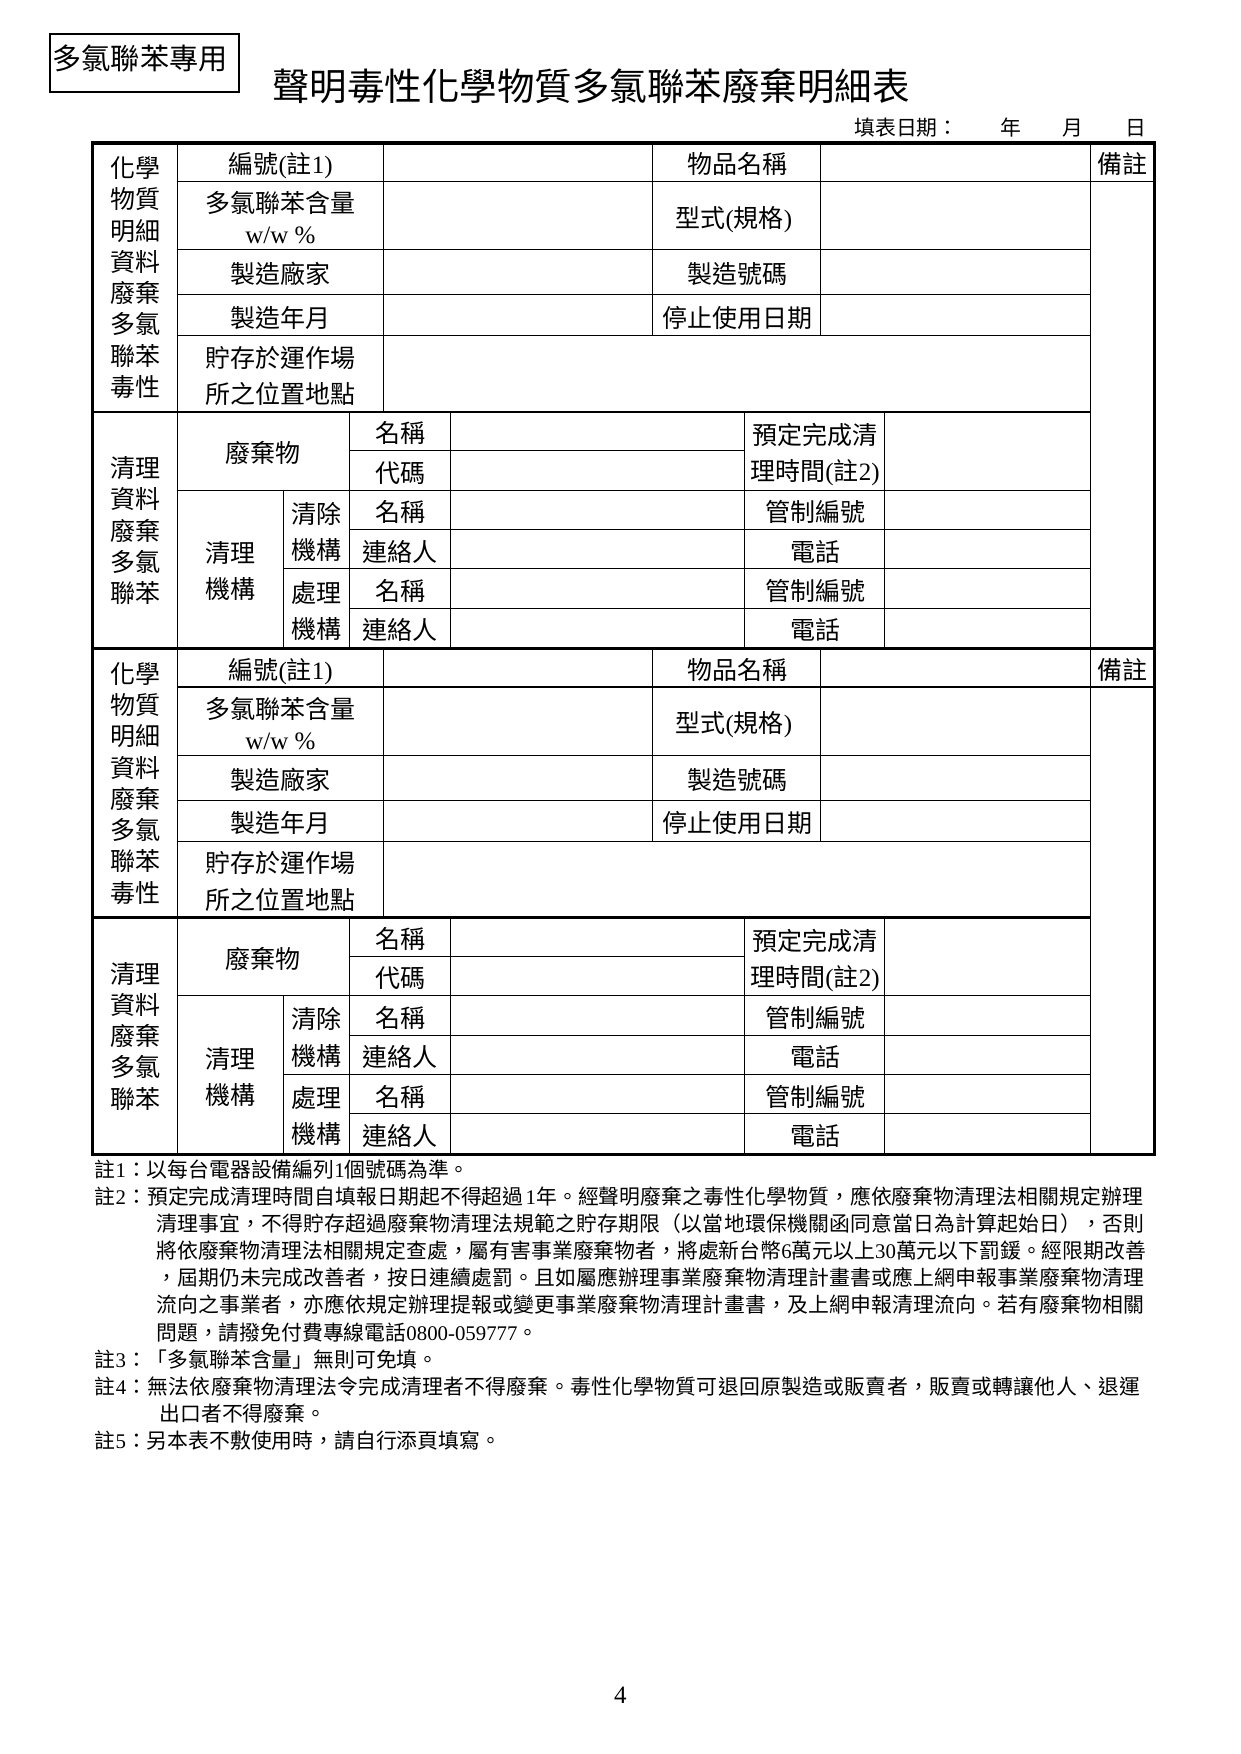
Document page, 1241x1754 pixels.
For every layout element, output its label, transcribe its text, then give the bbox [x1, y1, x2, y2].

table_cell 貯存於運作場 所之位置地點 [178, 336, 383, 411]
table_header 物品名稱 [653, 145, 820, 181]
table_cell 停止使用日期 [653, 295, 820, 335]
table_cell 電話 [745, 609, 884, 647]
text 註4：無法依廢棄物清理法令完成清理者不得廢棄。毒性化學物質可退回原製造或販賣者，販賣或轉讓他人、退運出口者不得廢棄。 [94, 1372, 1146, 1427]
table_cell 廢棄物 [178, 413, 349, 489]
table_cell [885, 1075, 1090, 1113]
table_cell 電話 [745, 1114, 884, 1153]
table_cell 製造號碼 [653, 250, 820, 294]
table_cell 代碼 [350, 957, 450, 995]
table_cell [451, 413, 744, 450]
table_cell 電話 [745, 530, 884, 568]
table_cell 製造號碼 [653, 756, 820, 800]
table_cell 型式(規格) [653, 182, 820, 249]
table_cell 停止使用日期 [653, 801, 820, 841]
table_cell 名稱 [350, 996, 450, 1034]
table_cell [384, 801, 652, 841]
table_cell [451, 1114, 744, 1153]
table_cell 化學物質明細資料 廢棄多氯聯苯毒性 [94, 650, 177, 916]
table_cell [885, 919, 1090, 995]
table_cell 型式(規格) [653, 688, 820, 754]
table_cell 多氯聯苯含量 w/w % [178, 182, 383, 249]
table_cell 連絡人 [350, 1036, 450, 1074]
table_cell 名稱 [350, 491, 450, 529]
table_cell 清理資料 廢棄多氯聯苯 [94, 919, 177, 1153]
text 註3：「多氯聯苯含量」無則可免填。 [94, 1345, 1146, 1372]
table_cell 廢棄物 [178, 919, 349, 995]
table_header [384, 145, 652, 181]
table_cell 管制編號 [745, 569, 884, 608]
table_cell [885, 996, 1090, 1034]
table_cell 編號(註1) [178, 650, 383, 686]
table_cell 電話 [745, 1036, 884, 1074]
table_cell 清理 機構 [178, 491, 283, 647]
table_cell [384, 336, 1090, 411]
table_cell 管制編號 [745, 996, 884, 1034]
text 聲明毒性化學物質多氯聯苯廢棄明細表 [36, 57, 1146, 111]
text 註1：以每台電器設備編列1個號碼為準。 [94, 1156, 1146, 1183]
table_cell [451, 609, 744, 647]
table_cell [821, 756, 1090, 800]
table_cell [451, 919, 744, 956]
table_cell 預定完成清理時間(註2) [745, 413, 884, 489]
table_cell [451, 996, 744, 1034]
table_cell [451, 1036, 744, 1074]
table_header 化學物質明細資料 廢棄多氯聯苯毒性 [94, 145, 177, 411]
table_cell [384, 250, 652, 294]
table_cell 名稱 [350, 569, 450, 608]
table_cell [885, 609, 1090, 647]
table_cell 備註 [1091, 650, 1153, 686]
table_cell 清除 機構 [284, 996, 349, 1074]
table_cell [885, 413, 1090, 489]
table_cell 名稱 [350, 413, 450, 450]
text 註5：另本表不敷使用時，請自行添頁填寫。 [94, 1427, 1146, 1454]
table_cell 製造年月 [178, 801, 383, 841]
table_cell [885, 1114, 1090, 1153]
table_cell [821, 801, 1090, 841]
table_cell 處理 機構 [284, 1075, 349, 1153]
table_cell [384, 688, 652, 754]
table_cell 清除 機構 [284, 491, 349, 568]
table_cell [451, 491, 744, 529]
table_cell 代碼 [350, 451, 450, 489]
table_header [821, 145, 1090, 181]
text 註2：預定完成清理時間自填報日期起不得超過1年。經聲明廢棄之毒性化學物質，應依廢棄物清理法相關規定辦理清理事宜，不得貯存超過廢棄物清理法規範之貯存期限（以當地環保機關函同意當日為計算起始日），否則將依廢棄物清理法相關規定查處，屬有害事業廢棄物者，將處新台幣6萬元以上30萬元以下罰鍰。經限期改善，屆期仍未完成改善者，按日連續處罰。且如屬應辦理事業廢棄物清理計畫書或應上網申報事業廢棄物清理流向之事業者，亦應依規定辦理提報或變更事業廢棄物清理計畫書，及上網申報清理流向。若有廢棄物相關問題，請撥免付費專線電話0800-059777。 [94, 1183, 1146, 1345]
table_header 備註 [1091, 145, 1153, 181]
table_cell [821, 295, 1090, 335]
table_cell [451, 451, 744, 489]
table_cell 製造廠家 [178, 756, 383, 800]
text 填表日期： 年 月 日 [94, 111, 1146, 141]
table_cell [451, 569, 744, 608]
table_cell 製造廠家 [178, 250, 383, 294]
table_cell [451, 1075, 744, 1113]
table_cell 連絡人 [350, 609, 450, 647]
table_cell [821, 250, 1090, 294]
table_cell 管制編號 [745, 1075, 884, 1113]
table_cell 清理資料 廢棄多氯聯苯 [94, 413, 177, 647]
table_cell 清理 機構 [178, 996, 283, 1153]
table_cell 貯存於運作場 所之位置地點 [178, 842, 383, 916]
table_cell [384, 650, 652, 686]
table_cell [451, 530, 744, 568]
table_cell 名稱 [350, 919, 450, 956]
table_cell 連絡人 [350, 1114, 450, 1153]
table_cell [821, 650, 1090, 686]
table_cell [885, 491, 1090, 529]
table_cell 預定完成清理時間(註2) [745, 919, 884, 995]
table_cell [885, 530, 1090, 568]
table_cell [1091, 688, 1153, 1153]
table_cell [885, 569, 1090, 608]
table_cell [384, 295, 652, 335]
table_cell [384, 756, 652, 800]
table_cell 物品名稱 [653, 650, 820, 686]
table_cell [1091, 182, 1153, 647]
table_cell [885, 1036, 1090, 1074]
table_cell [451, 957, 744, 995]
table_cell [821, 688, 1090, 754]
table_cell 連絡人 [350, 530, 450, 568]
table_cell 名稱 [350, 1075, 450, 1113]
table_cell [821, 182, 1090, 249]
table_cell [384, 182, 652, 249]
table_cell 處理 機構 [284, 569, 349, 647]
table_cell 製造年月 [178, 295, 383, 335]
table_header 編號(註1) [178, 145, 383, 181]
table_cell 管制編號 [745, 491, 884, 529]
table_cell 多氯聯苯含量 w/w % [178, 688, 383, 754]
table_cell [384, 842, 1090, 916]
